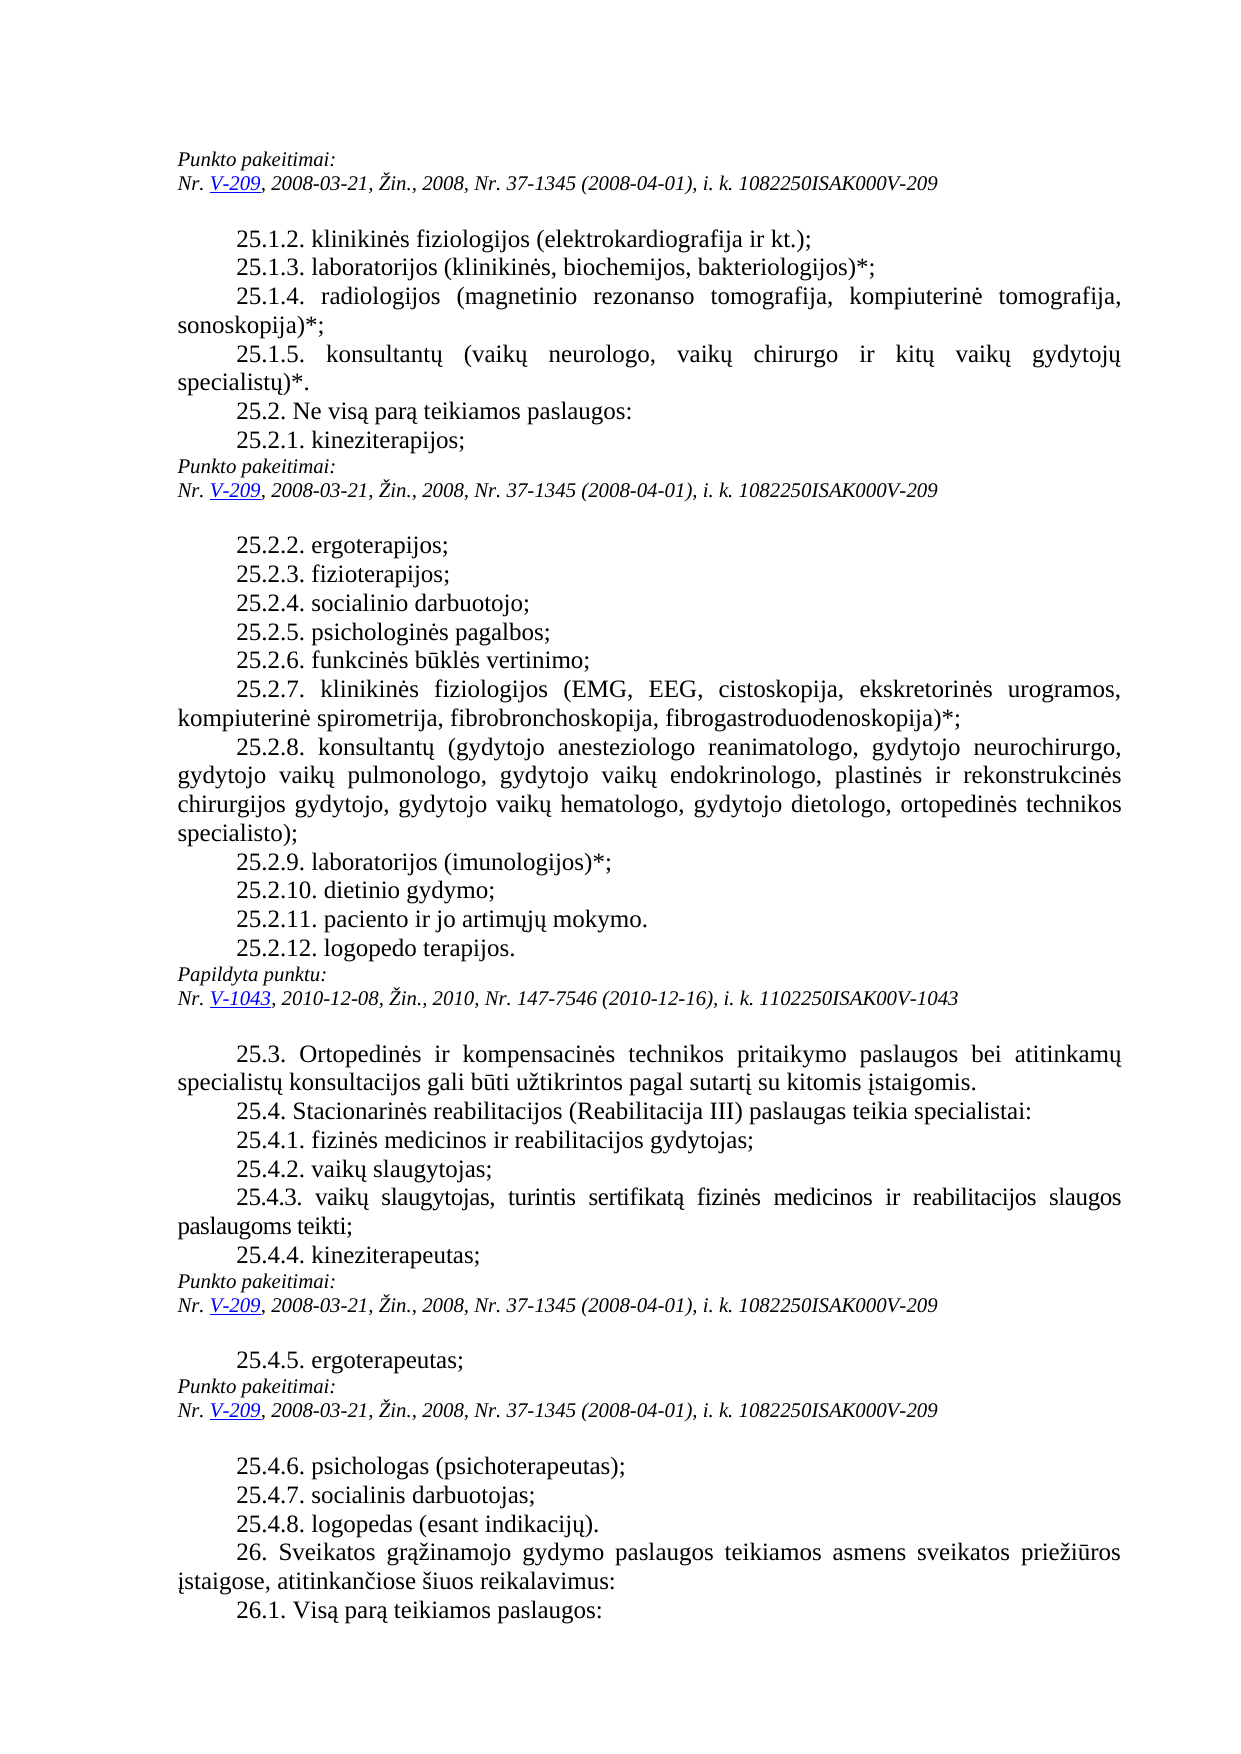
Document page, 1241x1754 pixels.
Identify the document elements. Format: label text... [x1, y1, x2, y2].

text Nr. V-209, 2008-03-21, Žin., 2008, Nr. 37-1345 (2008-04-01), i. k. 1082250ISAK000V-209 [177, 171, 1122, 195]
text 25.4.8. logopedas (esant indikacijų). [177, 1509, 1122, 1537]
text Punkto pakeitimai: [177, 1374, 1122, 1398]
text 25.1.5. konsultantų (vaikų neurologo, vaikų chirurgo ir kitų vaikų gydytojų specialistų)*. [177, 339, 1122, 396]
text Punkto pakeitimai: [177, 147, 1122, 171]
text 25.2.2. ergoterapijos; [177, 531, 1122, 559]
text 25.1.3. laboratorijos (klinikinės, biochemijos, bakteriologijos)*; [177, 252, 1122, 281]
text Nr. V-209, 2008-03-21, Žin., 2008, Nr. 37-1345 (2008-04-01), i. k. 1082250ISAK000V-209 [177, 1398, 1122, 1422]
text 25.2.5. psichologinės pagalbos; [177, 617, 1122, 646]
text 25.2.11. paciento ir jo artimųjų mokymo. [177, 904, 1122, 933]
text 25.2.6. funkcinės būklės vertinimo; [177, 646, 1122, 674]
text 25.4.5. ergoterapeutas; [177, 1346, 1122, 1374]
text 25.2.8. konsultantų (gydytojo anesteziologo reanimatologo, gydytojo neurochirurgo, gydytojo vaikų pulmonologo, gydytojo vaikų endokrinologo, plastinės ir rekonstrukcinės chirurgijos gydytojo, gydytojo vaikų hematologo, gydytojo dietologo, ortopedinės technikos specialisto); [177, 732, 1122, 847]
text 25.1.4. radiologijos (magnetinio rezonanso tomografija, kompiuterinė tomografija, sonoskopija)*; [177, 281, 1122, 339]
text Papildyta punktu: [177, 962, 1122, 986]
text Punkto pakeitimai: [177, 1269, 1122, 1293]
text 25.2.4. socialinio darbuotojo; [177, 588, 1122, 617]
text 25.2.3. fizioterapijos; [177, 559, 1122, 588]
text Nr. V-1043, 2010-12-08, Žin., 2010, Nr. 147-7546 (2010-12-16), i. k. 1102250ISAK00V-1043 [177, 986, 1122, 1010]
text Nr. V-209, 2008-03-21, Žin., 2008, Nr. 37-1345 (2008-04-01), i. k. 1082250ISAK000V-209 [177, 1293, 1122, 1317]
text 26. Sveikatos grąžinamojo gydymo paslaugos teikiamos asmens sveikatos priežiūros įstaigose, atitinkančiose šiuos reikalavimus: [177, 1537, 1122, 1595]
text Punkto pakeitimai: [177, 454, 1122, 478]
text 25.4.7. socialinis darbuotojas; [177, 1480, 1122, 1509]
text 25.4.4. kineziterapeutas; [177, 1240, 1122, 1269]
text 25.2. Ne visą parą teikiamos paslaugos: [177, 396, 1122, 425]
text 25.4.2. vaikų slaugytojas; [177, 1154, 1122, 1182]
text Nr. V-209, 2008-03-21, Žin., 2008, Nr. 37-1345 (2008-04-01), i. k. 1082250ISAK000V-209 [177, 478, 1122, 502]
text 25.4. Stacionarinės reabilitacijos (Reabilitacija III) paslaugas teikia specialistai: [177, 1096, 1122, 1125]
text 25.3. Ortopedinės ir kompensacinės technikos pritaikymo paslaugos bei atitinkamų specialistų konsultacijos gali būti užtikrintos pagal sutartį su kitomis įstaigomis. [177, 1039, 1122, 1096]
text 25.2.9. laboratorijos (imunologijos)*; [177, 847, 1122, 876]
text 25.4.3. vaikų slaugytojas, turintis sertifikatą fizinės medicinos ir reabilitacijos slaugos paslaugoms teikti; [177, 1182, 1122, 1240]
text 25.4.6. psichologas (psichoterapeutas); [177, 1451, 1122, 1480]
text 25.4.1. fizinės medicinos ir reabilitacijos gydytojas; [177, 1125, 1122, 1154]
text 26.1. Visą parą teikiamos paslaugos: [177, 1595, 1122, 1624]
text 25.2.1. kineziterapijos; [177, 425, 1122, 454]
text 25.2.10. dietinio gydymo; [177, 876, 1122, 904]
text 25.2.7. klinikinės fiziologijos (EMG, EEG, cistoskopija, ekskretorinės urogramos, kompiuterinė spirometrija, fibrobronchoskopija, fibrogastroduodenoskopija)*; [177, 674, 1122, 732]
text 25.1.2. klinikinės fiziologijos (elektrokardiografija ir kt.); [177, 224, 1122, 252]
text 25.2.12. logopedo terapijos. [177, 933, 1122, 962]
